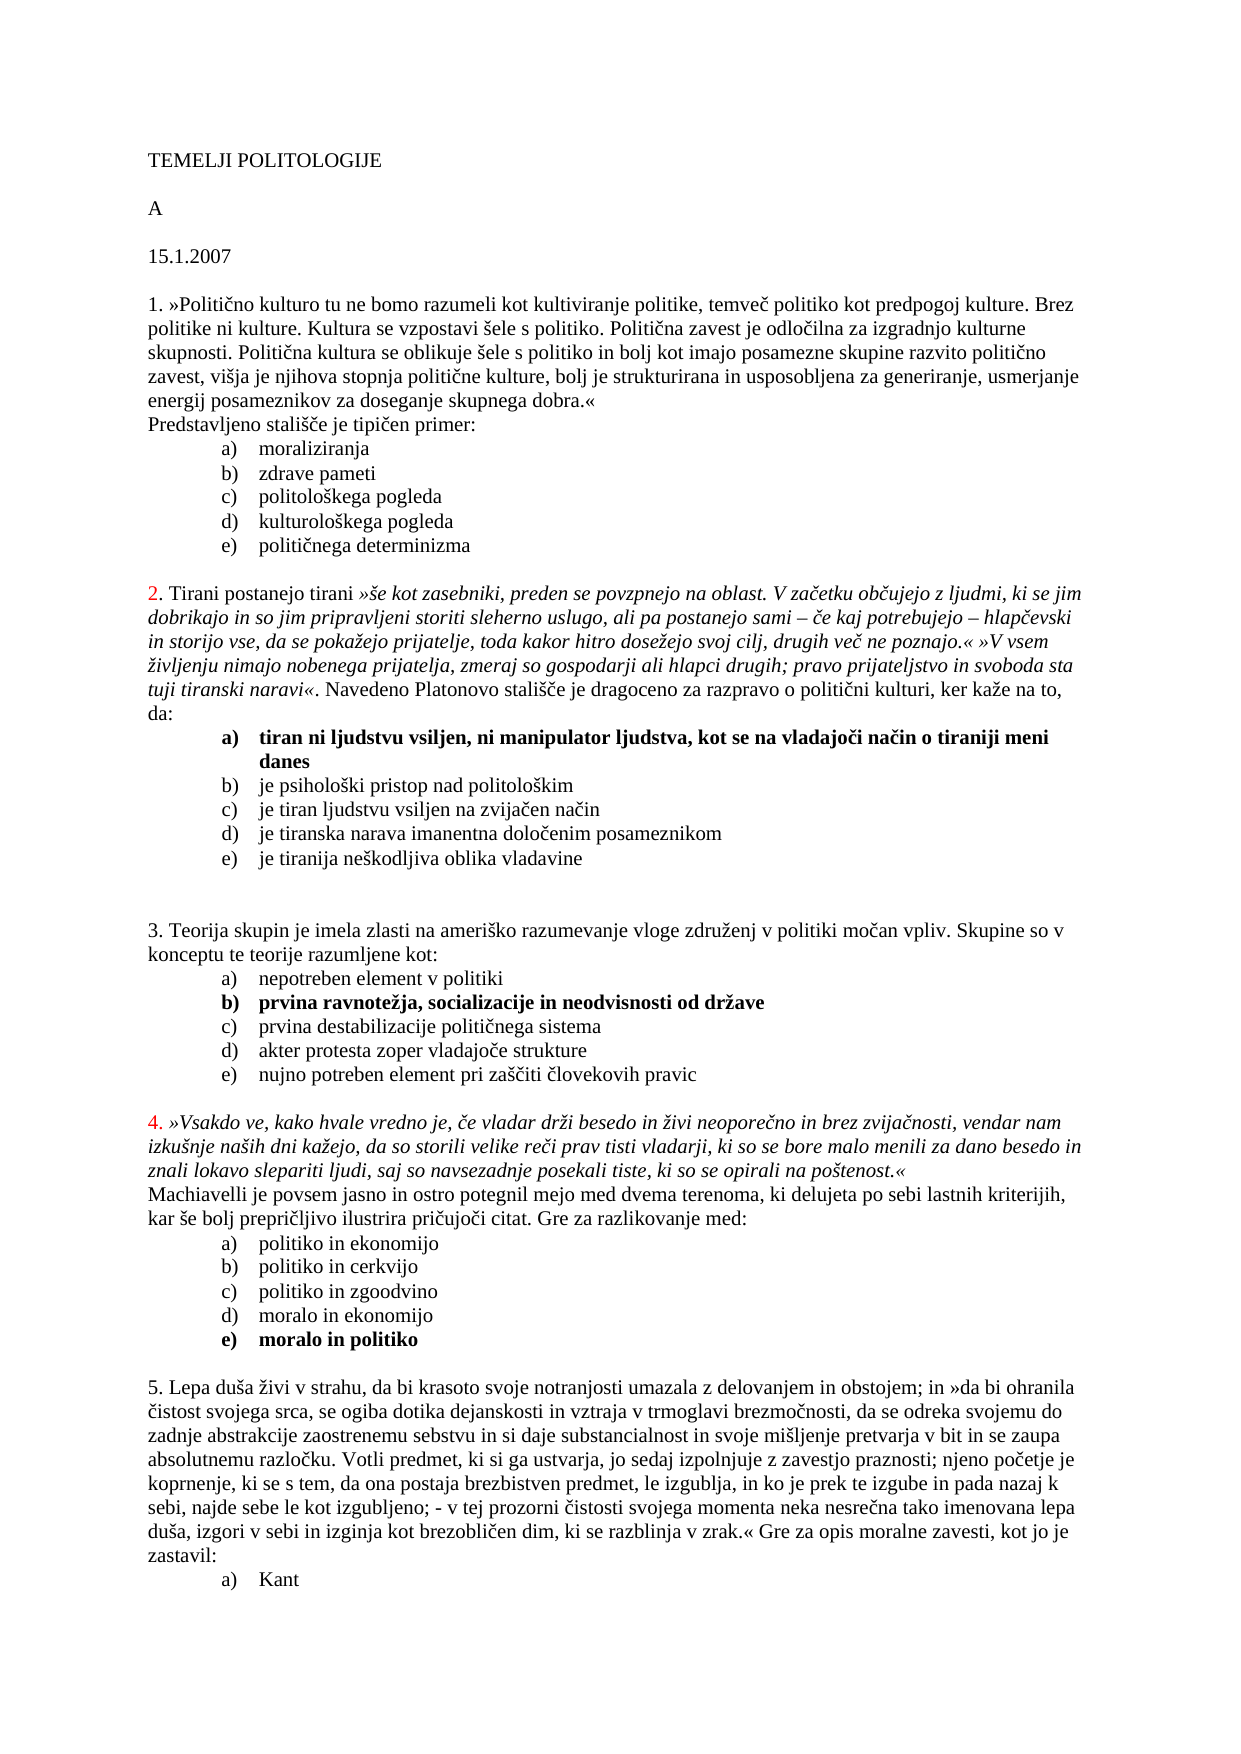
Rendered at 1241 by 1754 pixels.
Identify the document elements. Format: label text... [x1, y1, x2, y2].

list nujno potreben element pri zaščiti človekovih pravic [221, 1062, 1093, 1086]
list političnega determinizma [221, 533, 1093, 557]
text 3. Teorija skupin je imela zlasti na ameriško razumevanje vloge združenj v politiki močan vpliv. Skupine so v konceptu te teorije razumljene kot: [148, 918, 1093, 966]
text 1. »Politično kulturo tu ne bomo razumeli kot kultiviranje politike, temveč politiko kot predpogoj kulture. Brez politike ni kulture. Kultura se vzpostavi šele s politiko. Politična zavest je odločilna za izgradnjo kulturne skupnosti. Politična kultura se oblikuje šele s politiko in bolj kot imajo posamezne skupine razvito politično zavest, višja je njihova stopnja politične kulture, bolj je strukturirana in usposobljena za generiranje, usmerjanje energij posameznikov za doseganje skupnega dobra.« [148, 292, 1093, 412]
list moraliziranja [221, 436, 1093, 460]
list politiko in cerkvijo [221, 1254, 1093, 1278]
text Predstavljeno stališče je tipičen primer: [148, 412, 1093, 436]
list moralo in ekonomijo [221, 1303, 1093, 1327]
list je tiran ljudstvu vsiljen na zvijačen način [221, 797, 1093, 821]
text TEMELJI POLITOLOGIJE [148, 148, 1093, 172]
list akter protesta zoper vladajoče strukture [221, 1038, 1093, 1062]
list je tiranska narava imanentna določenim posameznikom [221, 821, 1093, 845]
list je psihološki pristop nad politološkim [221, 773, 1093, 797]
list politološkega pogleda [221, 484, 1093, 508]
text 15.1.2007 [148, 244, 1093, 268]
list nepotreben element v politiki [221, 966, 1093, 990]
list zdrave pameti [221, 460, 1093, 484]
list kulturološkega pogleda [221, 508, 1093, 533]
list je tiranija neškodljiva oblika vladavine [221, 845, 1093, 869]
list moralo in politiko [221, 1327, 1093, 1351]
text 4. »Vsakdo ve, kako hvale vredno je, če vladar drži besedo in živi neoporečno in brez zvijačnosti, vendar nam izkušnje naših dni kažejo, da so storili velike reči prav tisti vladarji, ki so se bore malo menili za dano besedo in znali lokavo slepariti ljudi, saj so navsezadnje posekali tiste, ki so se opirali na poštenost.« [148, 1110, 1093, 1182]
text 5. Lepa duša živi v strahu, da bi krasoto svoje notranjosti umazala z delovanjem in obstojem; in »da bi ohranila čistost svojega srca, se ogiba dotika dejanskosti in vztraja v trmoglavi brezmočnosti, da se odreka svojemu do zadnje abstrakcije zaostrenemu sebstvu in si daje substancialnost in svoje mišljenje pretvarja v bit in se zaupa absolutnemu razločku. Votli predmet, ki si ga ustvarja, jo sedaj izpolnjuje z zavestjo praznosti; njeno početje je koprnenje, ki se s tem, da ona postaja brezbistven predmet, le izgublja, in ko je prek te izgube in pada nazaj k sebi, najde sebe le kot izgubljeno; - v tej prozorni čistosti svojega momenta neka nesrečna tako imenovana lepa duša, izgori v sebi in izginja kot brezobličen dim, ki se razblinja v zrak.« Gre za opis moralne zavesti, kot jo je zastavil: [148, 1375, 1093, 1567]
list tiran ni ljudstvu vsiljen, ni manipulator ljudstva, kot se na vladajoči način o tiraniji meni danes [221, 725, 1093, 773]
list Kant [221, 1567, 1093, 1591]
list prvina destabilizacije političnega sistema [221, 1014, 1093, 1038]
text Machiavelli je povsem jasno in ostro potegnil mejo med dvema terenoma, ki delujeta po sebi lastnih kriterijih, kar še bolj prepričljivo ilustrira pričujoči citat. Gre za razlikovanje med: [148, 1182, 1093, 1230]
list prvina ravnotežja, socializacije in neodvisnosti od države [221, 990, 1093, 1014]
list politiko in ekonomijo [221, 1230, 1093, 1254]
text 2. Tirani postanejo tirani »še kot zasebniki, preden se povzpnejo na oblast. V začetku občujejo z ljudmi, ki se jim dobrikajo in so jim pripravljeni storiti sleherno uslugo, ali pa postanejo sami – če kaj potrebujejo – hlapčevski in storijo vse, da se pokažejo prijatelje, toda kakor hitro dosežejo svoj cilj, drugih več ne poznajo.« »V vsem življenju nimajo nobenega prijatelja, zmeraj so gospodarji ali hlapci drugih; pravo prijateljstvo in svoboda sta tuji tiranski naravi«. Navedeno Platonovo stališče je dragoceno za razpravo o politični kulturi, ker kaže na to, da: [148, 581, 1093, 725]
list politiko in zgoodvino [221, 1278, 1093, 1303]
text A [148, 196, 1093, 220]
